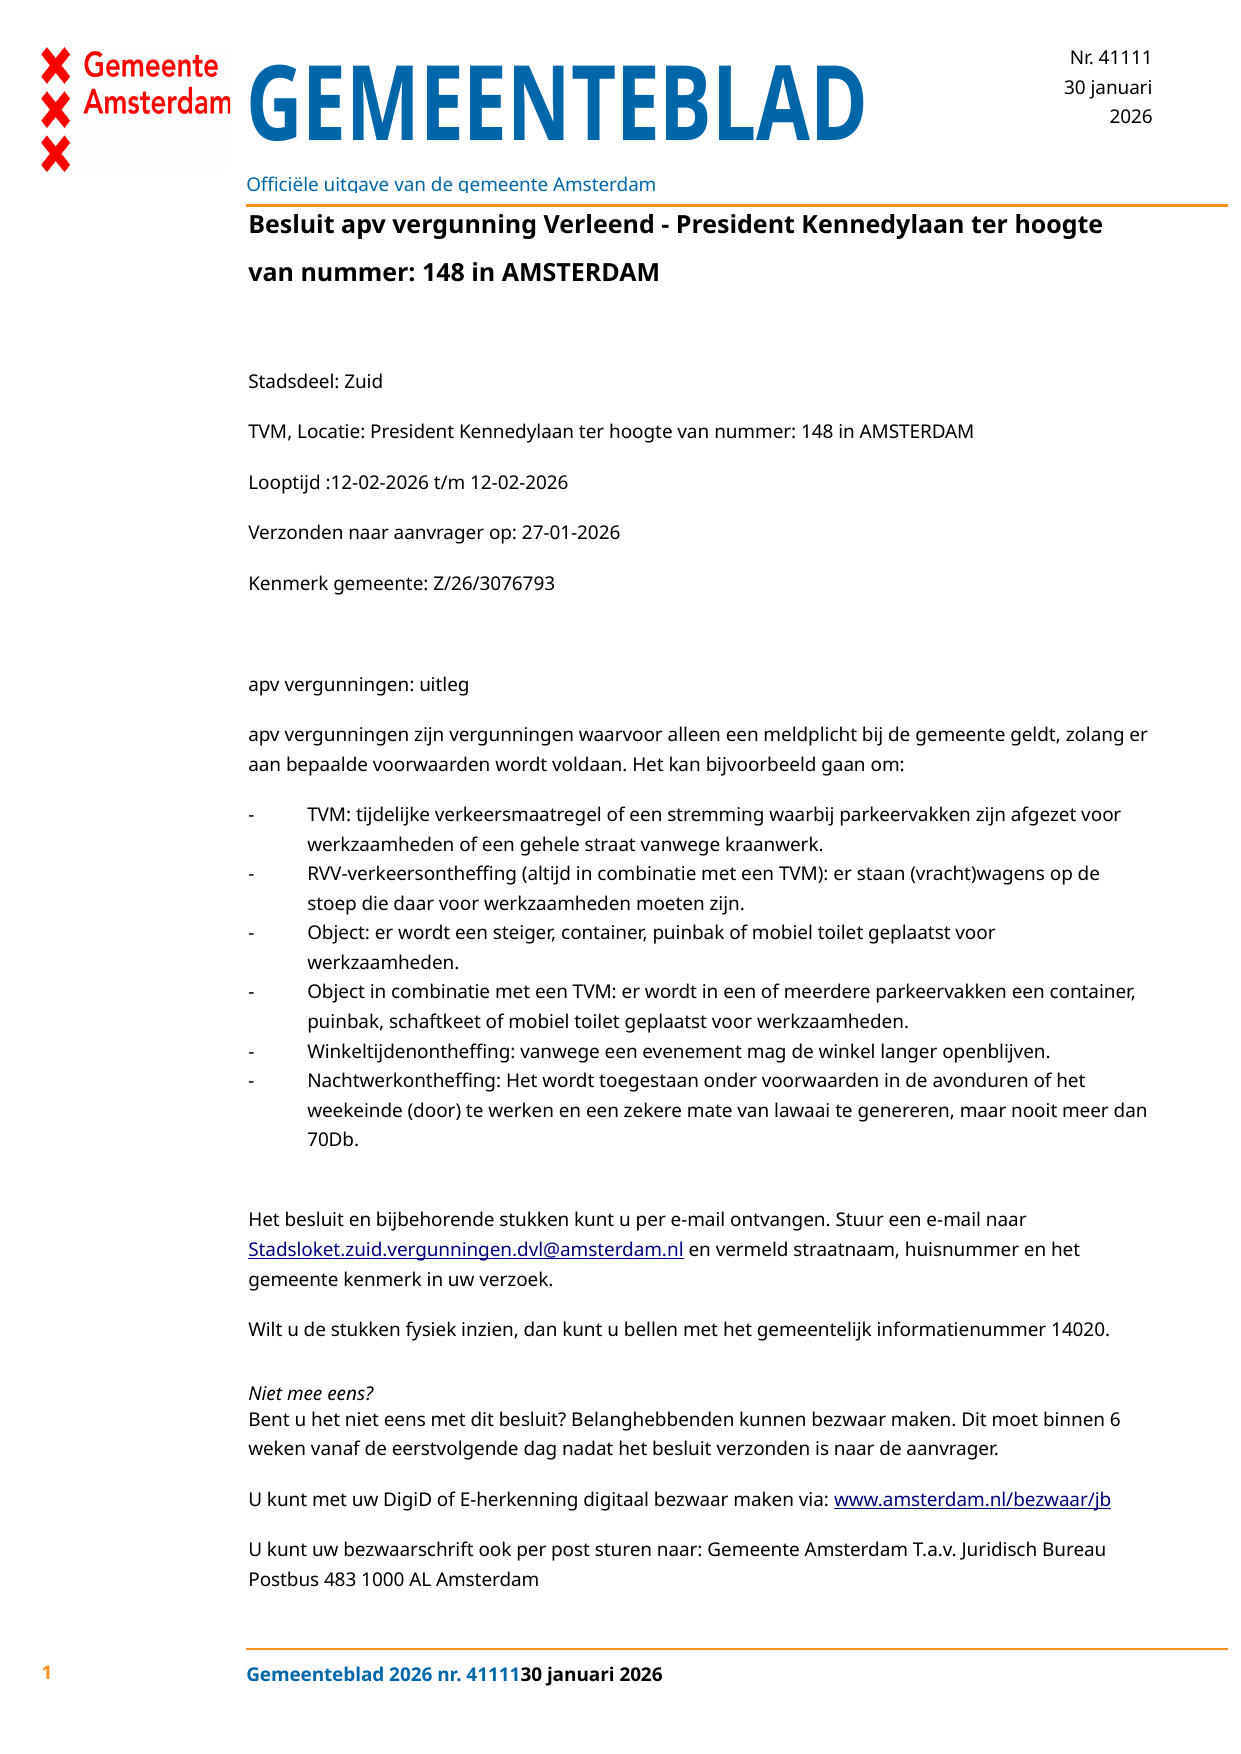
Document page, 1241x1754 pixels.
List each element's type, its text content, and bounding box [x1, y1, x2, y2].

text apv vergunningen zijn vergunningen waarvoor alleen een meldplicht bij de gemeente geldt, zolang er aan bepaalde voorwaarden wordt voldaan. Het kan bijvoorbeeld gaan om: [248, 721, 1152, 777]
text apv vergunningen: uitleg [248, 671, 1152, 697]
text Verzonden naar aanvrager op: 27-01-2026 [248, 519, 1152, 545]
text Wilt u de stukken fysiek inzien, dan kunt u bellen met het gemeentelijk informatienummer 14020. [248, 1316, 1152, 1342]
text Bent u het niet eens met dit besluit? Belanghebbenden kunnen bezwaar maken. Dit moet binnen 6 weken vanaf de eerstvolgende dag nadat het besluit verzonden is naar de aanvrager. [248, 1406, 1152, 1461]
list Nachtwerkontheffing: Het wordt toegestaan onder voorwaarden in de avonduren of het weekeinde (door) te werken en een zekere mate van lawaai te genereren, maar nooit meer dan 70Db. [248, 1067, 1152, 1152]
list Winkeltijdenontheffing: vanwege een evenement mag de winkel langer openblijven. [248, 1038, 1152, 1064]
text Kenmerk gemeente: Z/26/3076793 [248, 570, 1152, 596]
list TVM: tijdelijke verkeersmaatregel of een stremming waarbij parkeervakken zijn afgezet voor werkzaamheden of een gehele straat vanwege kraanwerk. [248, 801, 1152, 857]
list Object: er wordt een steiger, container, puinbak of mobiel toilet geplaatst voor werkzaamheden. [248, 919, 1152, 975]
text U kunt met uw DigiD of E-herkenning digitaal bezwaar maken via: www.amsterdam.nl/bezwaar/jb [248, 1486, 1152, 1512]
text U kunt uw bezwaarschrift ook per post sturen naar: Gemeente Amsterdam T.a.v. Juridisch Bureau Postbus 483 1000 AL Amsterdam [248, 1536, 1152, 1592]
text Looptijd :12-02-2026 t/m 12-02-2026 [248, 469, 1152, 495]
text TVM, Locatie: President Kennedylaan ter hoogte van nummer: 148 in AMSTERDAM [248, 419, 1152, 444]
list Object in combinatie met een TVM: er wordt in een of meerdere parkeervakken een container, puinbak, schaftkeet of mobiel toilet geplaatst voor werkzaamheden. [248, 979, 1152, 1034]
text Niet mee eens? [248, 1380, 1152, 1406]
text Stadsdeel: Zuid [248, 368, 1152, 394]
list RVV-verkeersontheffing (altijd in combinatie met een TVM): er staan (vracht)wagens op de stoep die daar voor werkzaamheden moeten zijn. [248, 860, 1152, 916]
text Besluit apv vergunning Verleend - President Kennedylaan ter hoogte van nummer: 148 in AMSTERDAM [248, 207, 1152, 288]
picture [41, 47, 231, 172]
text Het besluit en bijbehorende stukken kunt u per e-mail ontvangen. Stuur een e-mail naar Stadsloket.zuid.vergunningen.dvl@amsterdam.nl en vermeld straatnaam, huisnummer en het gemeente kenmerk in uw verzoek. [248, 1207, 1152, 1292]
